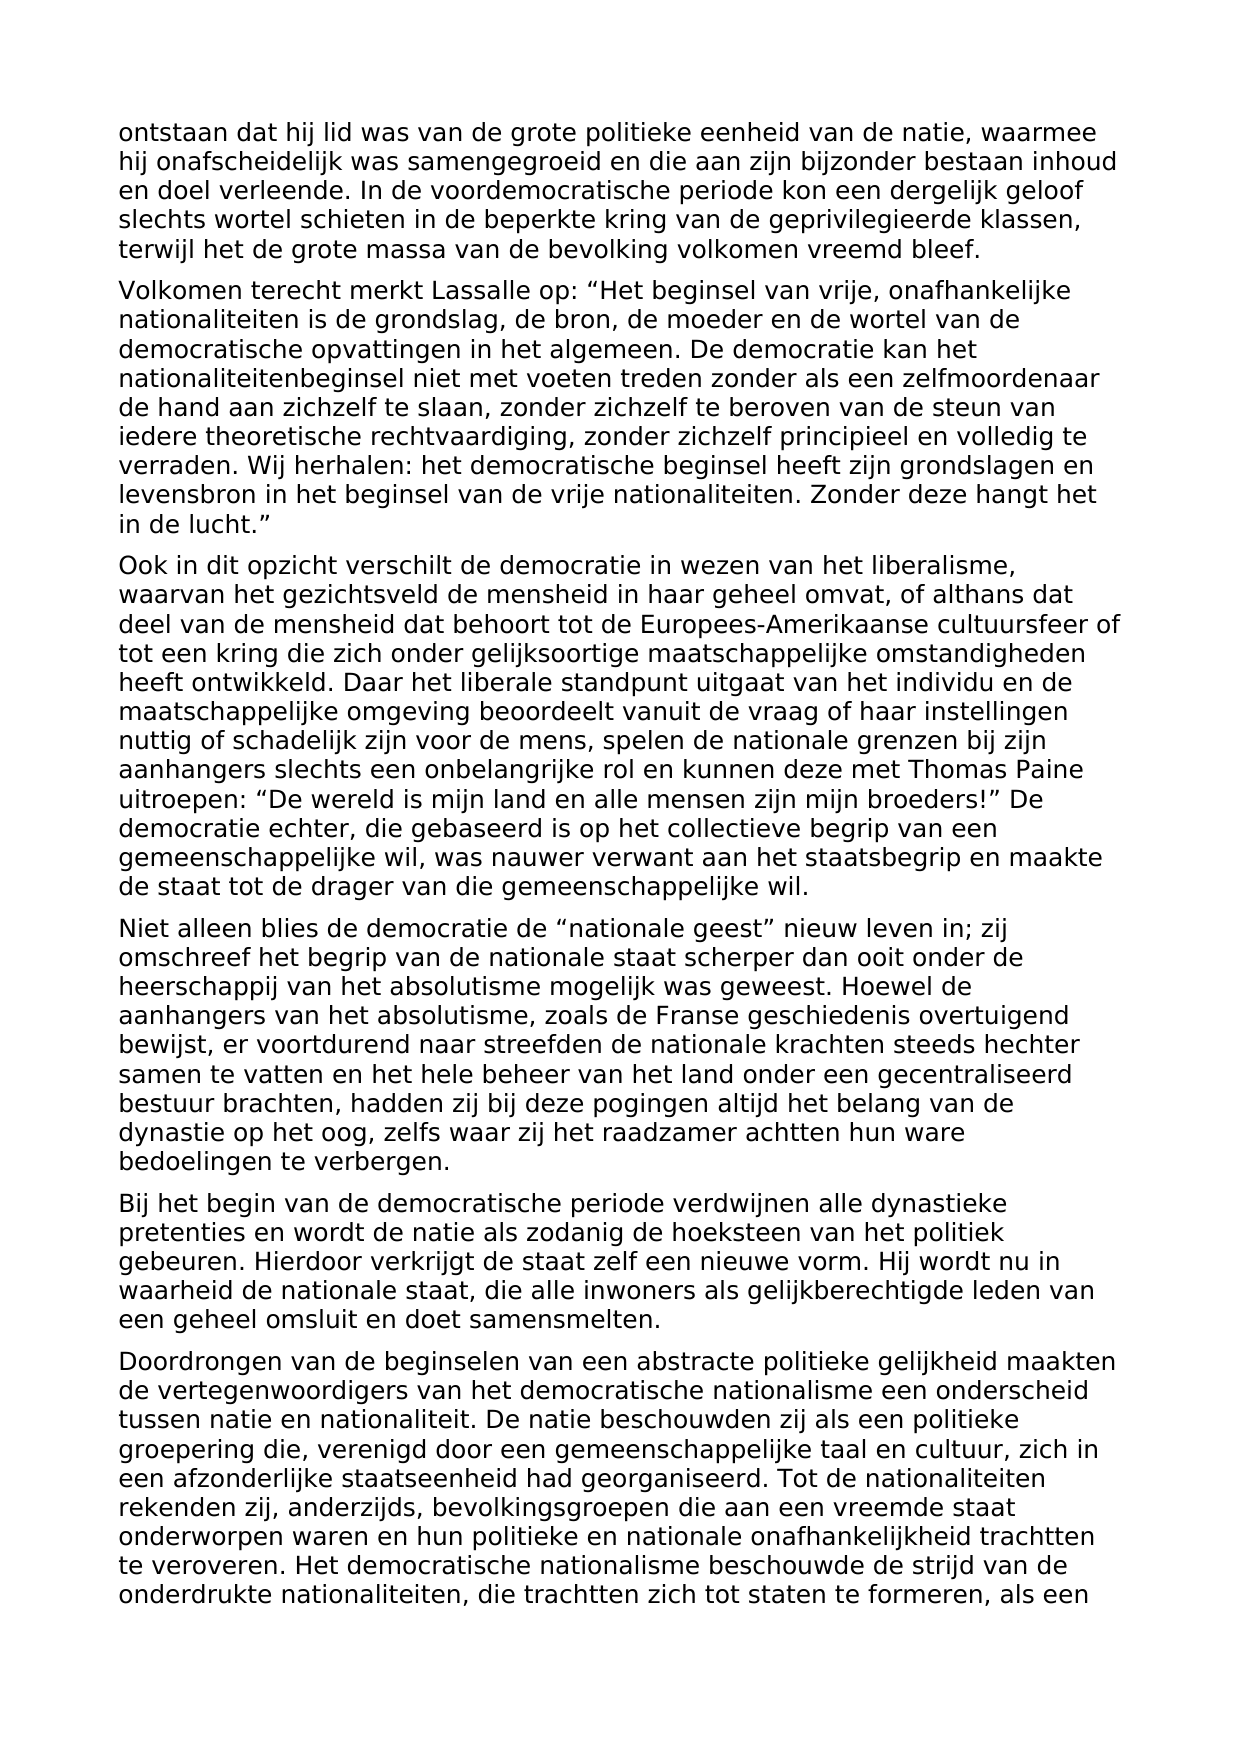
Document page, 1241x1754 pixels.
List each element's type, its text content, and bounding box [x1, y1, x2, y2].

text Bij het begin van de democratische periode verdwijnen alle dynastieke pretenties en wordt de natie als zodanig de hoeksteen van het politiek gebeuren. Hierdoor verkrijgt de staat zelf een nieuwe vorm. Hij wordt nu in waarheid de nationale staat, die alle inwoners als gelijkberechtigde leden van een geheel omsluit en doet samensmelten. [118, 1189, 1122, 1335]
text Niet alleen blies de democratie de “nationale geest” nieuw leven in; zij omschreef het begrip van de nationale staat scherper dan ooit onder de heerschappij van het absolutisme mogelijk was geweest. Hoewel de aanhangers van het absolutisme, zoals de Franse geschiedenis overtuigend bewijst, er voortdurend naar streefden de nationale krachten steeds hechter samen te vatten en het hele beheer van het land onder een gecentraliseerd bestuur brachten, hadden zij bij deze pogingen altijd het belang van de dynastie op het oog, zelfs waar zij het raadzamer achtten hun ware bedoelingen te verbergen. [118, 914, 1122, 1176]
text Ook in dit opzicht verschilt de democratie in wezen van het liberalisme, waarvan het gezichtsveld de mensheid in haar geheel omvat, of althans dat deel van de mensheid dat behoort tot de Europees-Amerikaanse cultuursfeer of tot een kring die zich onder gelijksoortige maatschappelijke omstandigheden heeft ontwikkeld. Daar het liberale standpunt uitgaat van het individu en de maatschappelijke omgeving beoordeelt vanuit de vraag of haar instellingen nuttig of schadelijk zijn voor de mens, spelen de nationale grenzen bij zijn aanhangers slechts een onbelangrijke rol en kunnen deze met Thomas Paine uitroepen: “De wereld is mijn land en alle mensen zijn mijn broeders!” De democratie echter, die gebaseerd is op het collectieve begrip van een gemeenschappelijke wil, was nauwer verwant aan het staatsbegrip en maakte de staat tot de drager van die gemeenschappelijke wil. [118, 551, 1122, 901]
text Volkomen terecht merkt Lassalle op: “Het beginsel van vrije, onafhankelijke nationaliteiten is de grondslag, de bron, de moeder en de wortel van de democratische opvattingen in het algemeen. De democratie kan het nationaliteitenbeginsel niet met voeten treden zonder als een zelfmoordenaar de hand aan zichzelf te slaan, zonder zichzelf te beroven van de steun van iedere theoretische rechtvaardiging, zonder zichzelf principieel en volledig te verraden. Wij herhalen: het democratische beginsel heeft zijn grondslagen en levensbron in het beginsel van de vrije nationaliteiten. Zonder deze hangt het in de lucht.” [118, 276, 1122, 539]
text ontstaan dat hij lid was van de grote politieke eenheid van de natie, waarmee hij onafscheidelijk was samengegroeid en die aan zijn bijzonder bestaan inhoud en doel verleende. In de voordemocratische periode kon een dergelijk geloof slechts wortel schieten in de beperkte kring van de geprivilegieerde klassen, terwijl het de grote massa van de bevolking volkomen vreemd bleef. [118, 118, 1122, 264]
text Doordrongen van de beginselen van een abstracte politieke gelijkheid maakten de vertegenwoordigers van het democratische nationalisme een onderscheid tussen natie en nationaliteit. De natie beschouwden zij als een politieke groepering die, verenigd door een gemeenschappelijke taal en cultuur, zich in een afzonderlijke staatseenheid had georganiseerd. Tot de nationaliteiten rekenden zij, anderzijds, bevolkingsgroepen die aan een vreemde staat onderworpen waren en hun politieke en nationale onafhankelijkheid trachtten te veroveren. Het democratische nationalisme beschouwde de strijd van de onderdrukte nationaliteiten, die trachtten zich tot staten te formeren, als een [118, 1347, 1122, 1610]
